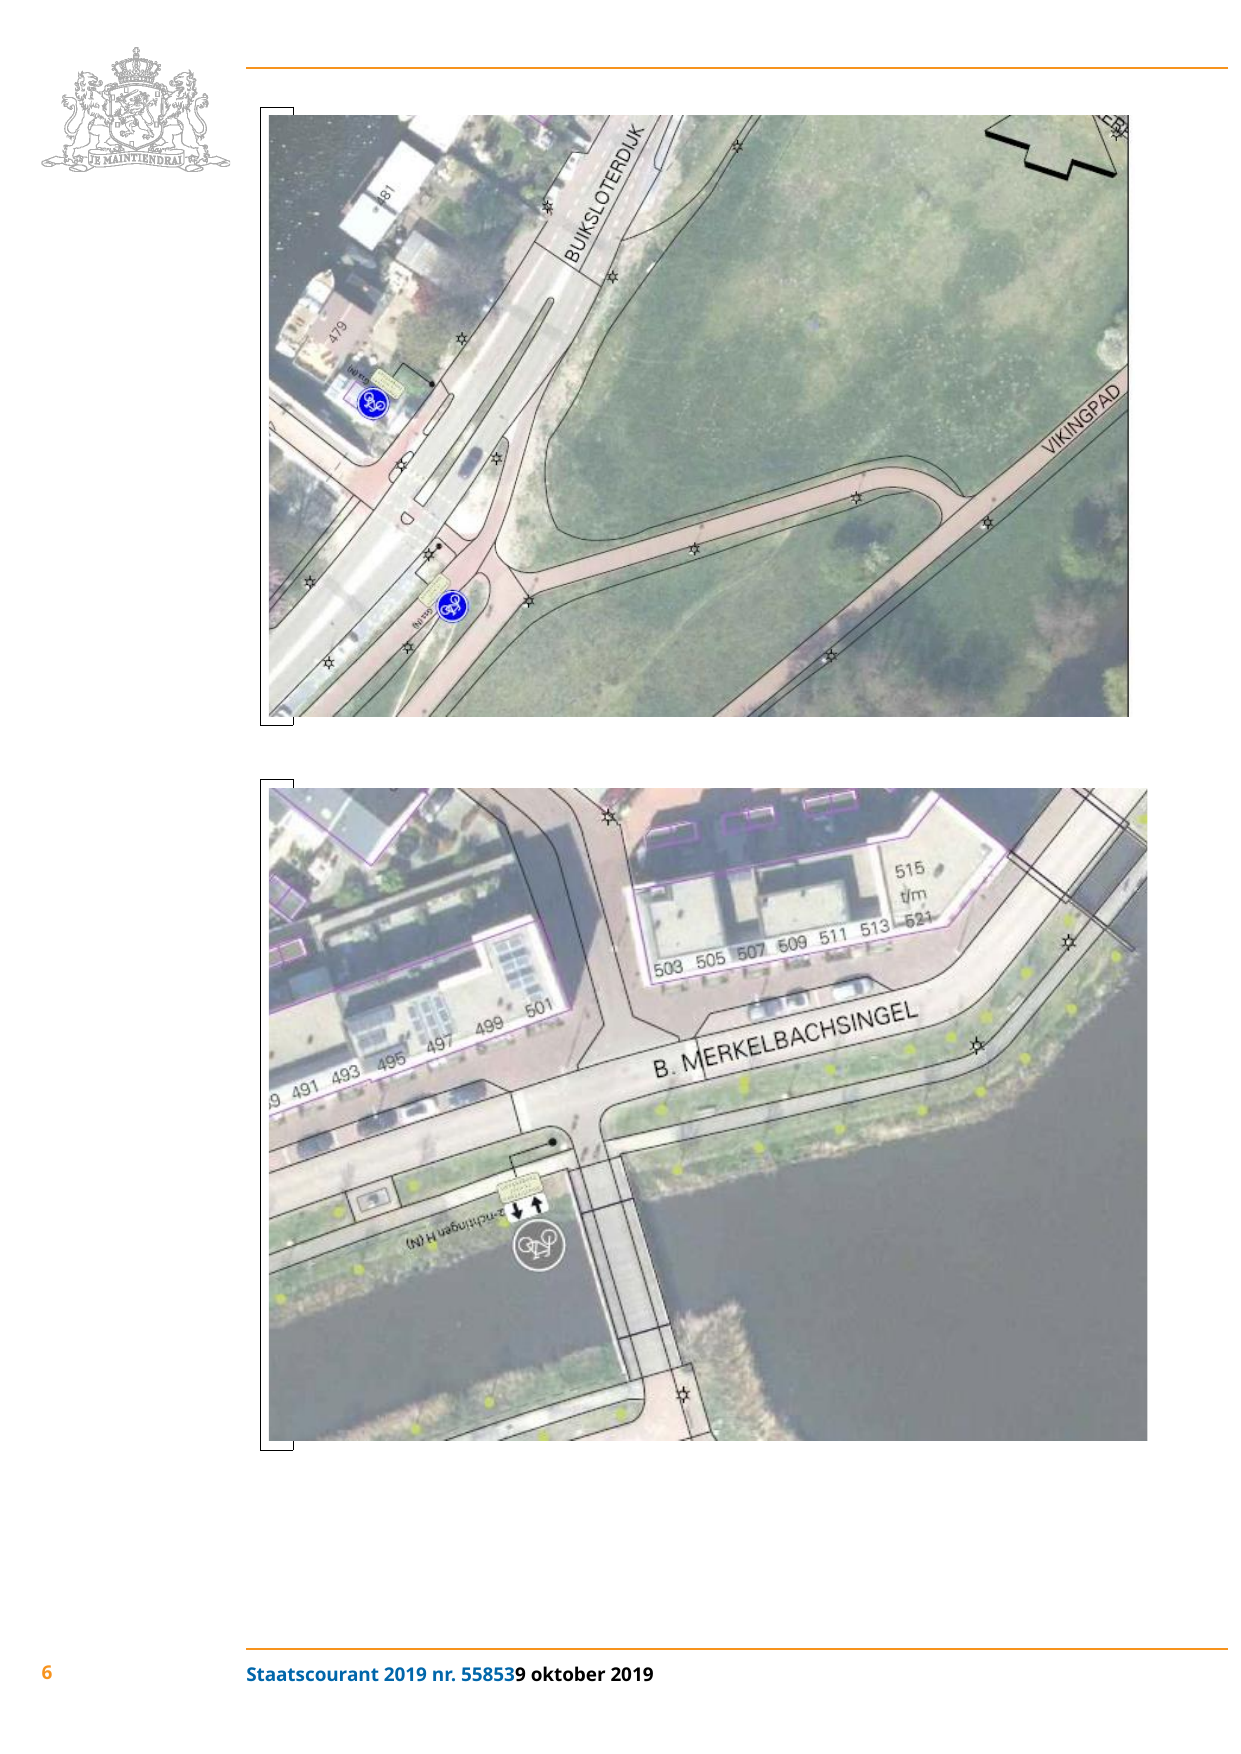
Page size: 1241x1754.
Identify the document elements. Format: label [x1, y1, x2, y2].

picture [41, 47, 231, 172]
picture [268, 115, 1136, 717]
picture [268, 788, 1148, 1441]
